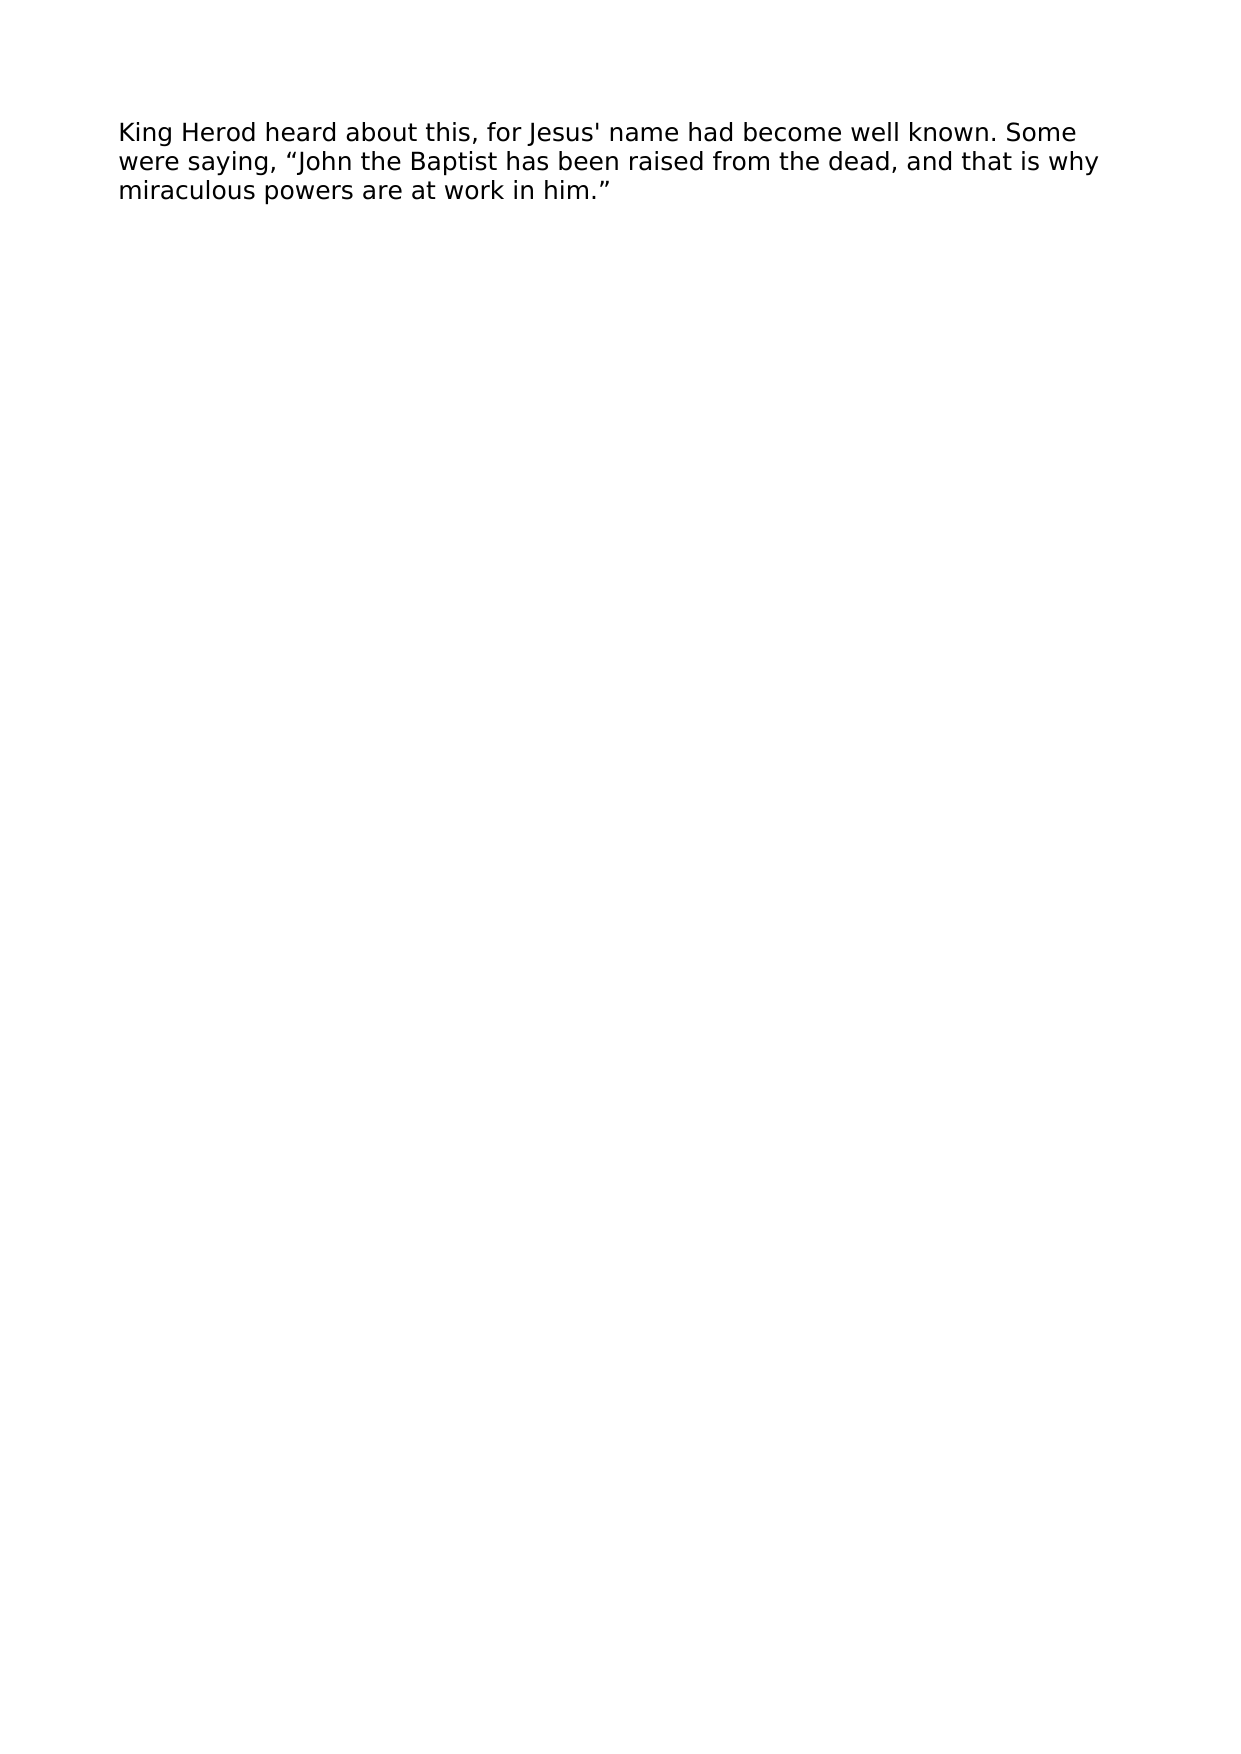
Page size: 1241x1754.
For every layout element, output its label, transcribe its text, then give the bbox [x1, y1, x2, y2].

text King Herod heard about this, for Jesus' name had become well known. Some were saying, “John the Baptist has been raised from the dead, and that is why miraculous powers are at work in him.” [118, 118, 1122, 206]
